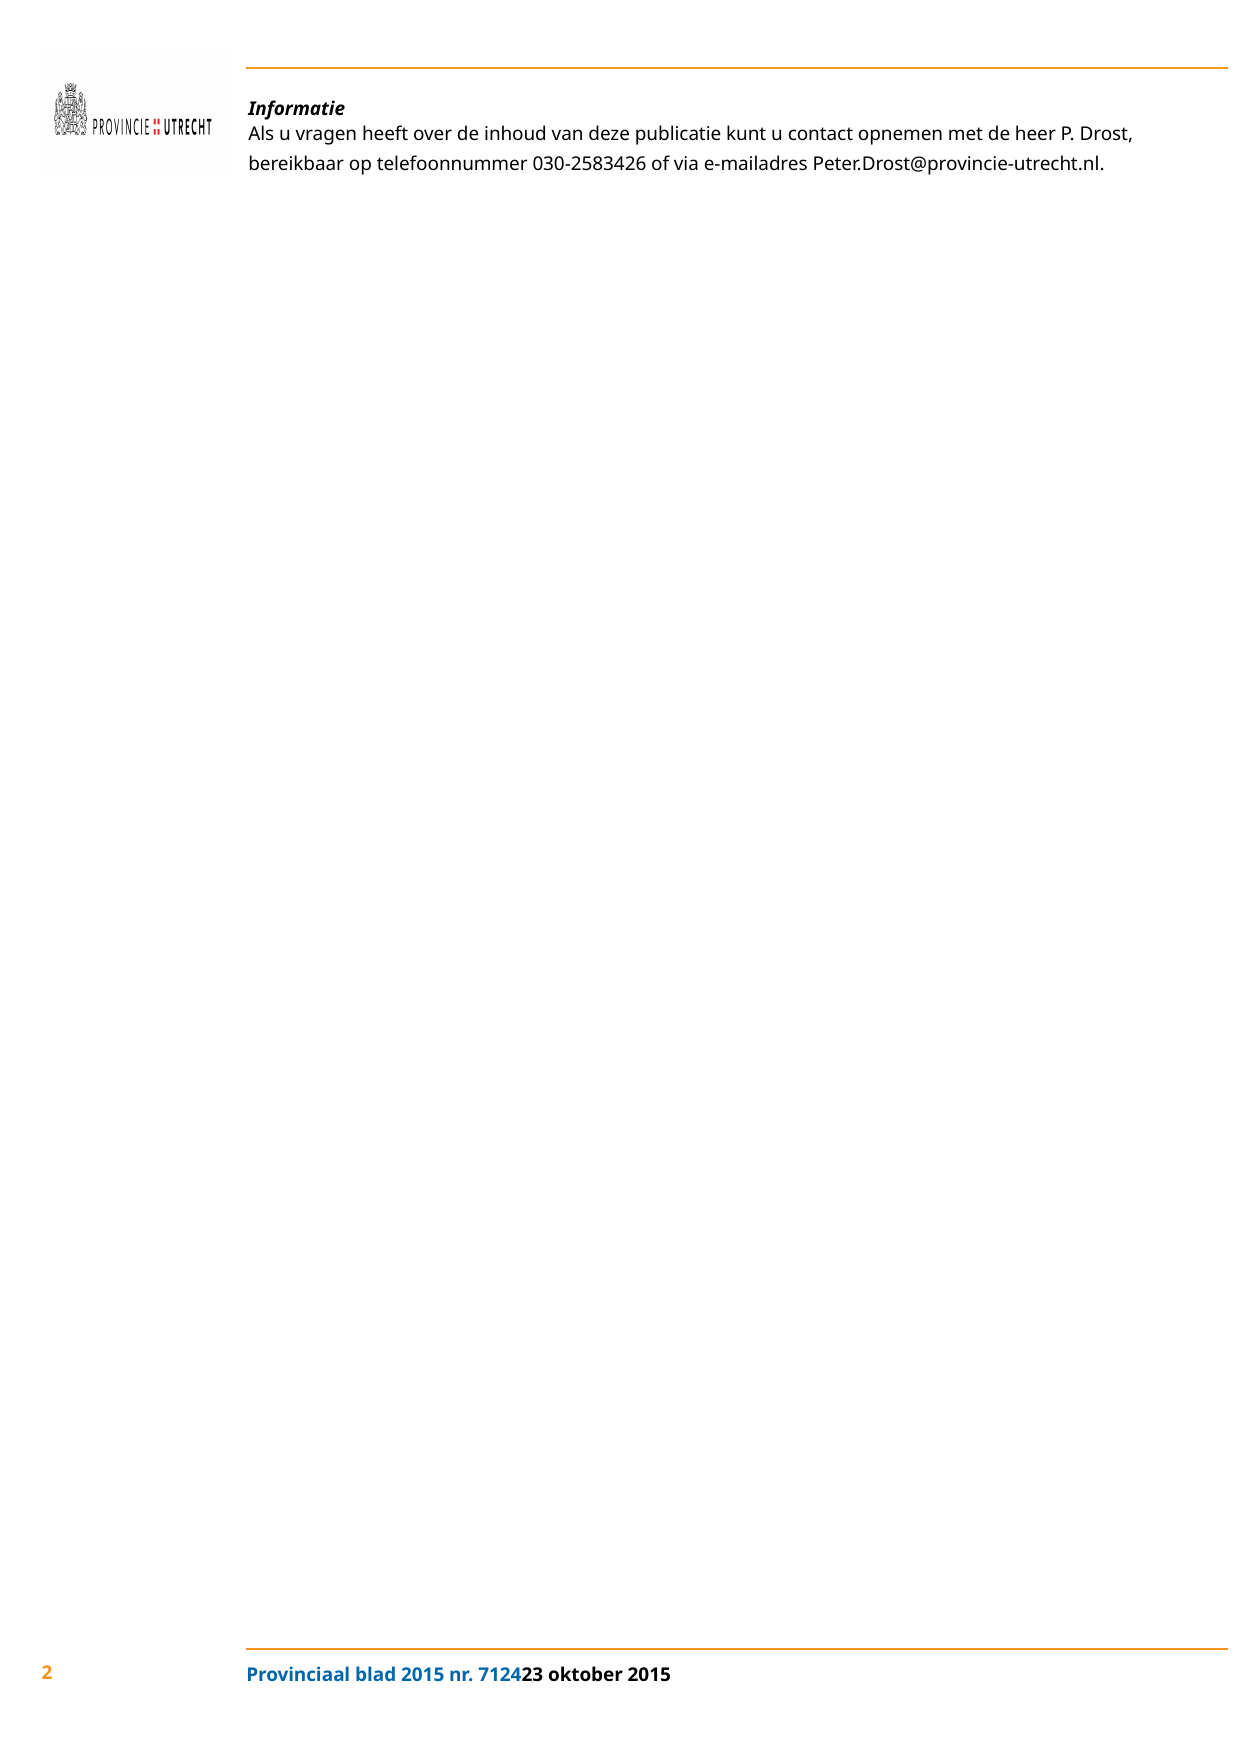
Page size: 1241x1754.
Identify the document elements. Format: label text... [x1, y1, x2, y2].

picture [41, 47, 231, 172]
text Informatie [248, 95, 1152, 121]
text Als u vragen heeft over de inhoud van deze publicatie kunt u contact opnemen met de heer P. Drost, bereikbaar op telefoonnummer 030-2583426 of via e-mailadres Peter.Drost@provincie-utrecht.nl. [248, 121, 1152, 176]
